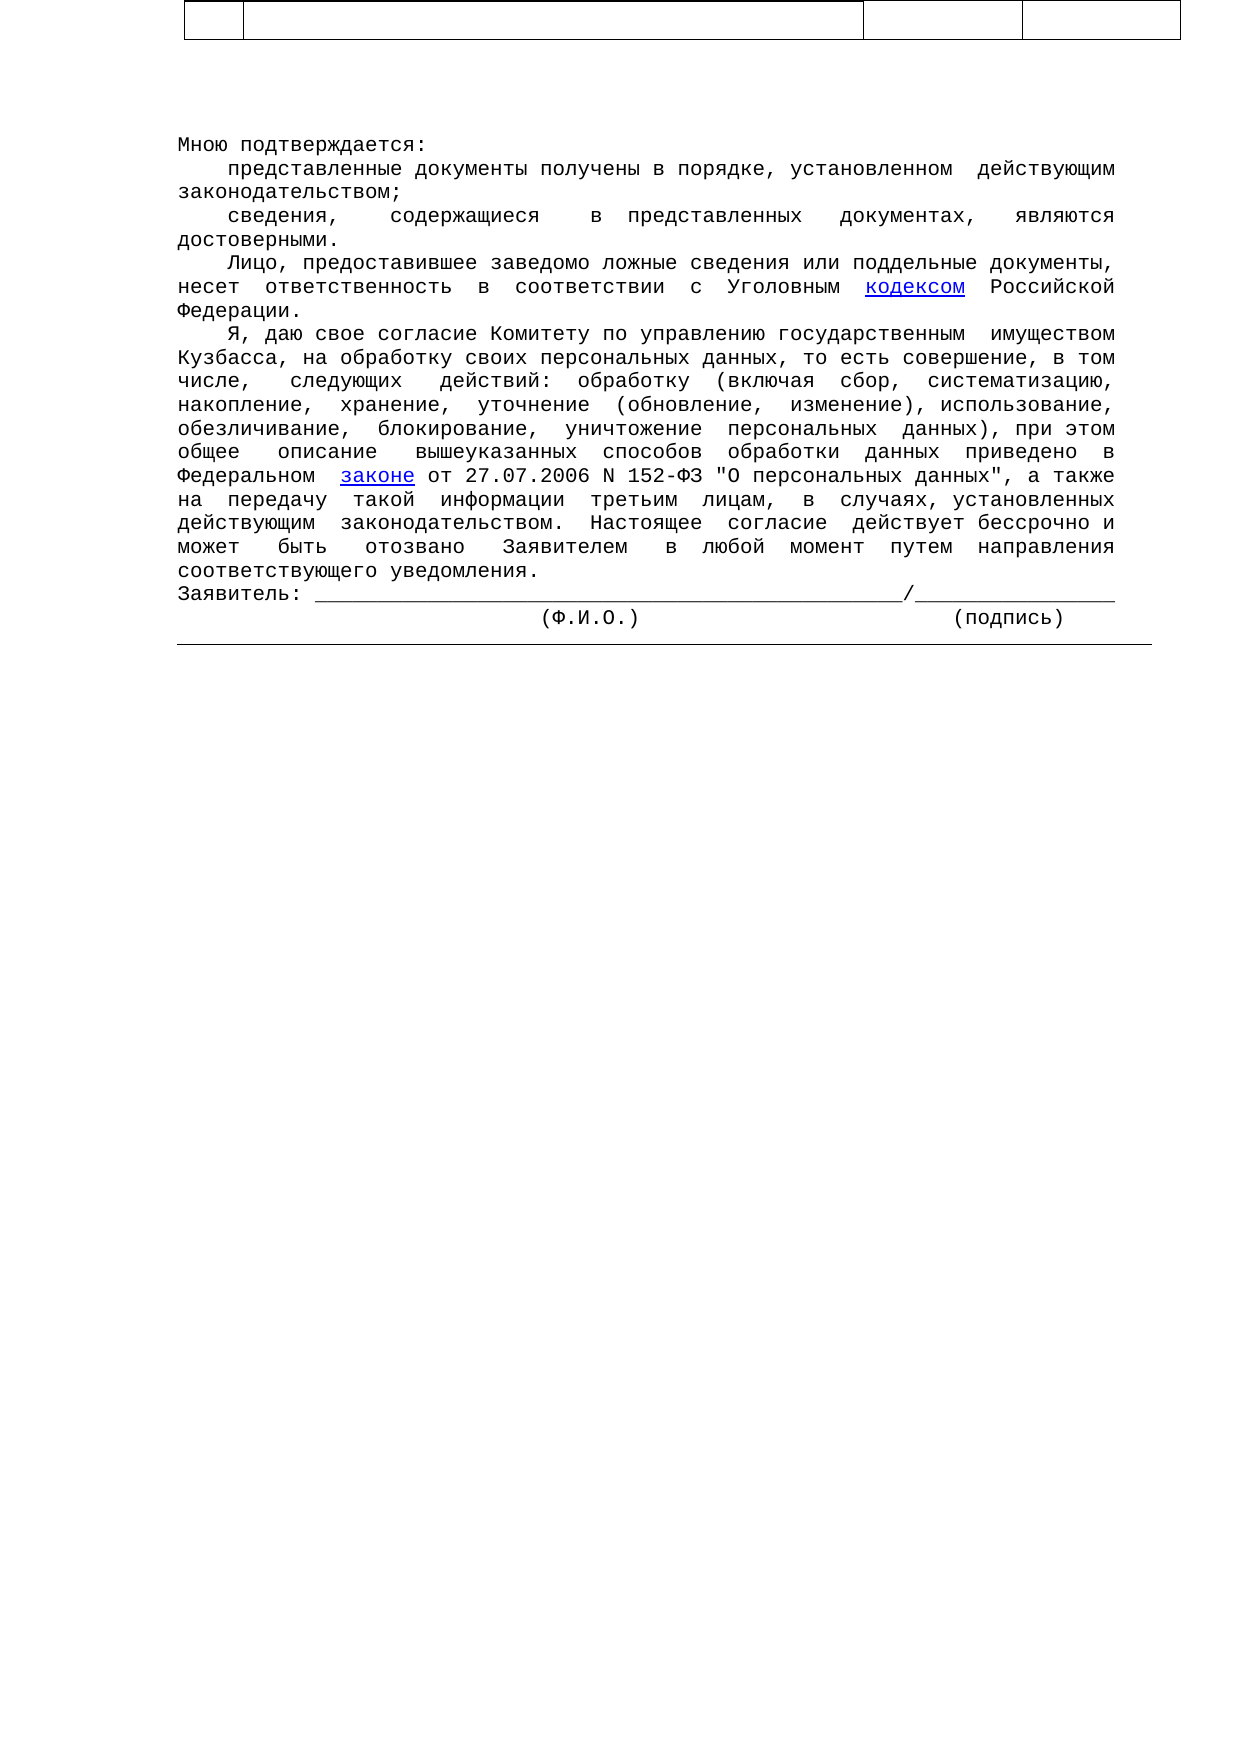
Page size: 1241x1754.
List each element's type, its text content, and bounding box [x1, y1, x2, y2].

text накопление, хранение, уточнение (обновление, изменение), использование, [177, 394, 1152, 418]
text несет ответственность в соответствии с Уголовным кодексом Российской [177, 276, 1152, 299]
text сведения, содержащиеся в представленных документах, являются [177, 205, 1152, 229]
text действующим законодательством. Настоящее согласие действует бессрочно и [177, 512, 1152, 536]
text может быть отозвано Заявителем в любой момент путем направления [177, 536, 1152, 560]
text Мною подтверждается: [177, 134, 1152, 158]
table_cell [185, 2, 243, 38]
table_cell [244, 2, 863, 38]
text Федерации. [177, 299, 1152, 323]
text представленные документы получены в порядке, установленном действующим [177, 158, 1152, 181]
text Лицо, предоставившее заведомо ложные сведения или поддельные документы, [177, 252, 1152, 276]
text законодательством; [177, 181, 1152, 205]
table_cell [864, 1, 1022, 38]
text на передачу такой информации третьим лицам, в случаях, установленных [177, 489, 1152, 512]
table_cell [1023, 1, 1180, 38]
text общее описание вышеуказанных способов обработки данных приведено в [177, 441, 1152, 465]
text Федеральном законе от 27.07.2006 N 152-ФЗ "О персональных данных", а также [177, 465, 1152, 489]
text Я, даю свое согласие Комитету по управлению государственным имуществом [177, 323, 1152, 347]
text (Ф.И.О.) (подпись) [177, 607, 1152, 631]
text соответствующего уведомления. [177, 560, 1152, 583]
text достоверными. [177, 229, 1152, 252]
text обезличивание, блокирование, уничтожение персональных данных), при этом [177, 418, 1152, 441]
text числе, следующих действий: обработку (включая сбор, систематизацию, [177, 371, 1152, 394]
text Заявитель: _______________________________________________/________________ [177, 583, 1152, 607]
text Кузбасса, на обработку своих персональных данных, то есть совершение, в том [177, 347, 1152, 371]
